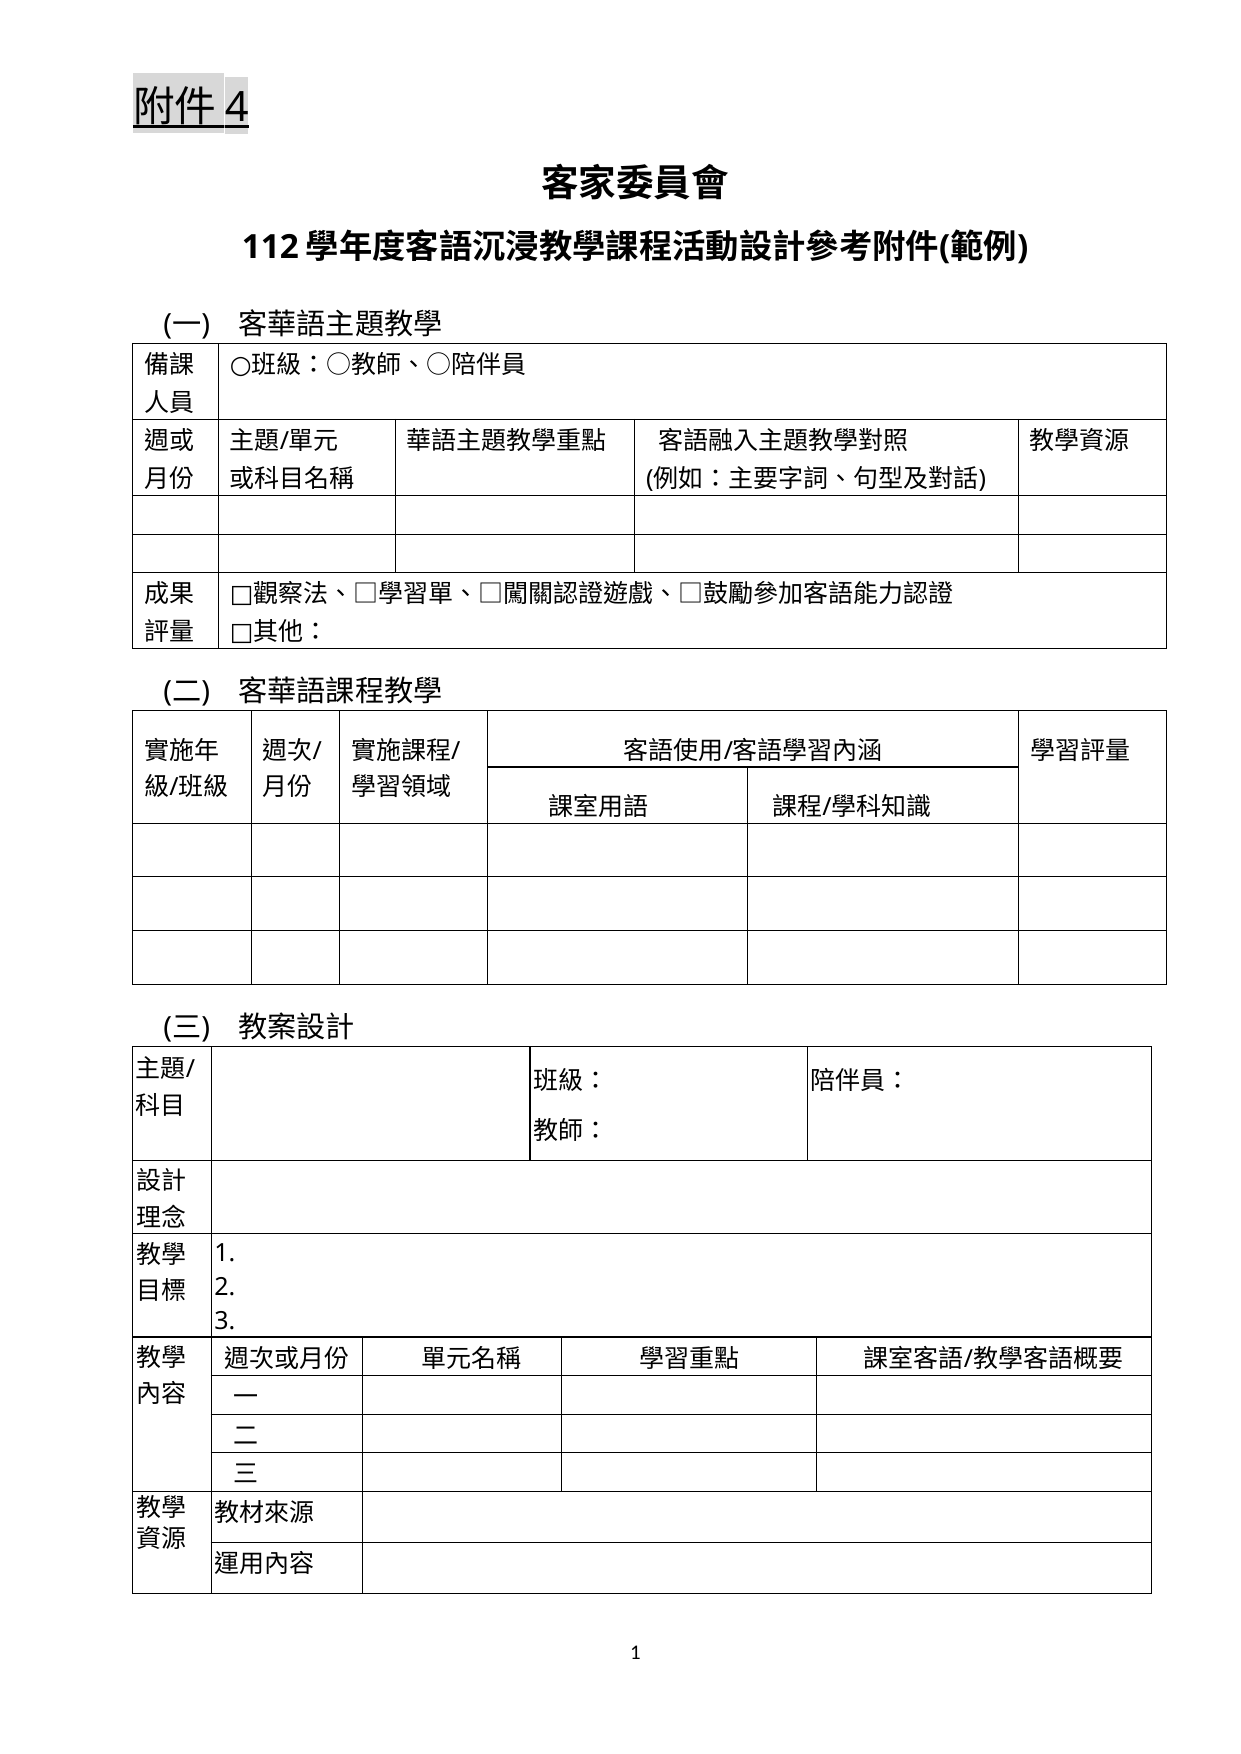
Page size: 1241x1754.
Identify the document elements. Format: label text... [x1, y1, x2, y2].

table_cell [340, 824, 487, 876]
table_cell [562, 1376, 816, 1413]
table_cell [488, 877, 747, 930]
table_cell 週或月份 [133, 420, 218, 495]
table_cell [748, 931, 1018, 984]
table_header ○班級：○教師、○陪伴員 [219, 344, 1166, 419]
table_cell 成果評量 [133, 573, 218, 648]
table_cell [1019, 877, 1166, 930]
table_cell 運用內容 [212, 1543, 362, 1593]
table_cell [363, 1376, 561, 1413]
table_cell [219, 496, 395, 533]
table_cell [817, 1453, 1151, 1491]
table_cell [340, 877, 487, 930]
table_header 班級： 教師： [531, 1047, 807, 1160]
table_cell 主題/單元 或科目名稱 [219, 420, 395, 495]
table_cell [133, 877, 251, 930]
table_cell [252, 824, 339, 876]
table_cell [635, 535, 1018, 572]
table_cell [133, 535, 218, 572]
table_cell [252, 877, 339, 930]
table_header 主題/ 科目 [133, 1047, 211, 1160]
table_cell 三 [212, 1453, 362, 1491]
table_cell 設計 理念 [133, 1161, 211, 1233]
table_cell [396, 535, 634, 572]
list 教案設計 [163, 1004, 1137, 1046]
table_cell [1019, 824, 1166, 876]
table_cell [1019, 535, 1166, 572]
table_header [212, 1047, 529, 1160]
text 附件4 [133, 73, 1137, 134]
table_cell [212, 1234, 1151, 1336]
table_cell [562, 1415, 816, 1452]
table_header 備課人員 [133, 344, 218, 419]
table_cell [748, 824, 1018, 876]
table_cell 客語融入主題教學對照 (例如：主要字詞、句型及對話) [635, 420, 1018, 495]
table_cell 教學 資源 [133, 1492, 211, 1593]
list 客華語主題教學 [163, 301, 1137, 343]
text 112學年度客語沉浸教學課程活動設計參考附件(範例) [133, 207, 1137, 282]
table_header 實施年級/班級 [133, 711, 251, 822]
table_cell 一 [212, 1376, 362, 1413]
table_cell 教材來源 [212, 1492, 362, 1542]
table_cell [363, 1492, 1151, 1542]
list 客華語課程教學 [163, 668, 1137, 710]
table_cell □觀察法、□學習單、□闖關認證遊戲、□鼓勵參加客語能力認證 □其他： [219, 573, 1166, 648]
table_header 陪伴員： [808, 1047, 1151, 1160]
table_cell 週次或月份 [212, 1338, 362, 1375]
table_cell [1019, 931, 1166, 984]
table_header 學習評量 [1019, 711, 1166, 822]
table_cell [133, 496, 218, 533]
table_cell 課室用語 [488, 768, 747, 822]
table_cell [133, 931, 251, 984]
table_header 週次/月份 [252, 711, 339, 822]
text 客家委員會 [133, 152, 1137, 207]
table_cell [817, 1376, 1151, 1413]
table_cell [748, 877, 1018, 930]
table_cell 單元名稱 [363, 1338, 561, 1375]
table_header 客語使用/客語學習內涵 [488, 711, 1018, 766]
table_cell 課室客語/教學客語概要 [817, 1338, 1151, 1375]
table_cell 課程/學科知識 [748, 768, 1018, 822]
table_cell [396, 496, 634, 533]
table_cell 教學 內容 [133, 1338, 211, 1491]
table_cell [363, 1415, 561, 1452]
table_cell [133, 824, 251, 876]
table_cell [1019, 496, 1166, 533]
table_cell [340, 931, 487, 984]
table_cell [219, 535, 395, 572]
table_cell [562, 1453, 816, 1491]
table_cell 學習重點 [562, 1338, 816, 1375]
table_cell [363, 1453, 561, 1491]
table_cell [252, 931, 339, 984]
table_cell 二 [212, 1415, 362, 1452]
table_cell 教學資源 [1019, 420, 1166, 495]
table_cell [363, 1543, 1151, 1593]
table_cell [488, 824, 747, 876]
table_cell [212, 1161, 1151, 1233]
table_cell 教學 目標 [133, 1234, 211, 1336]
table_cell [488, 931, 747, 984]
table_cell [635, 496, 1018, 533]
table_header 實施課程/學習領域 [340, 711, 487, 822]
table_cell [817, 1415, 1151, 1452]
table_cell 華語主題教學重點 [396, 420, 634, 495]
